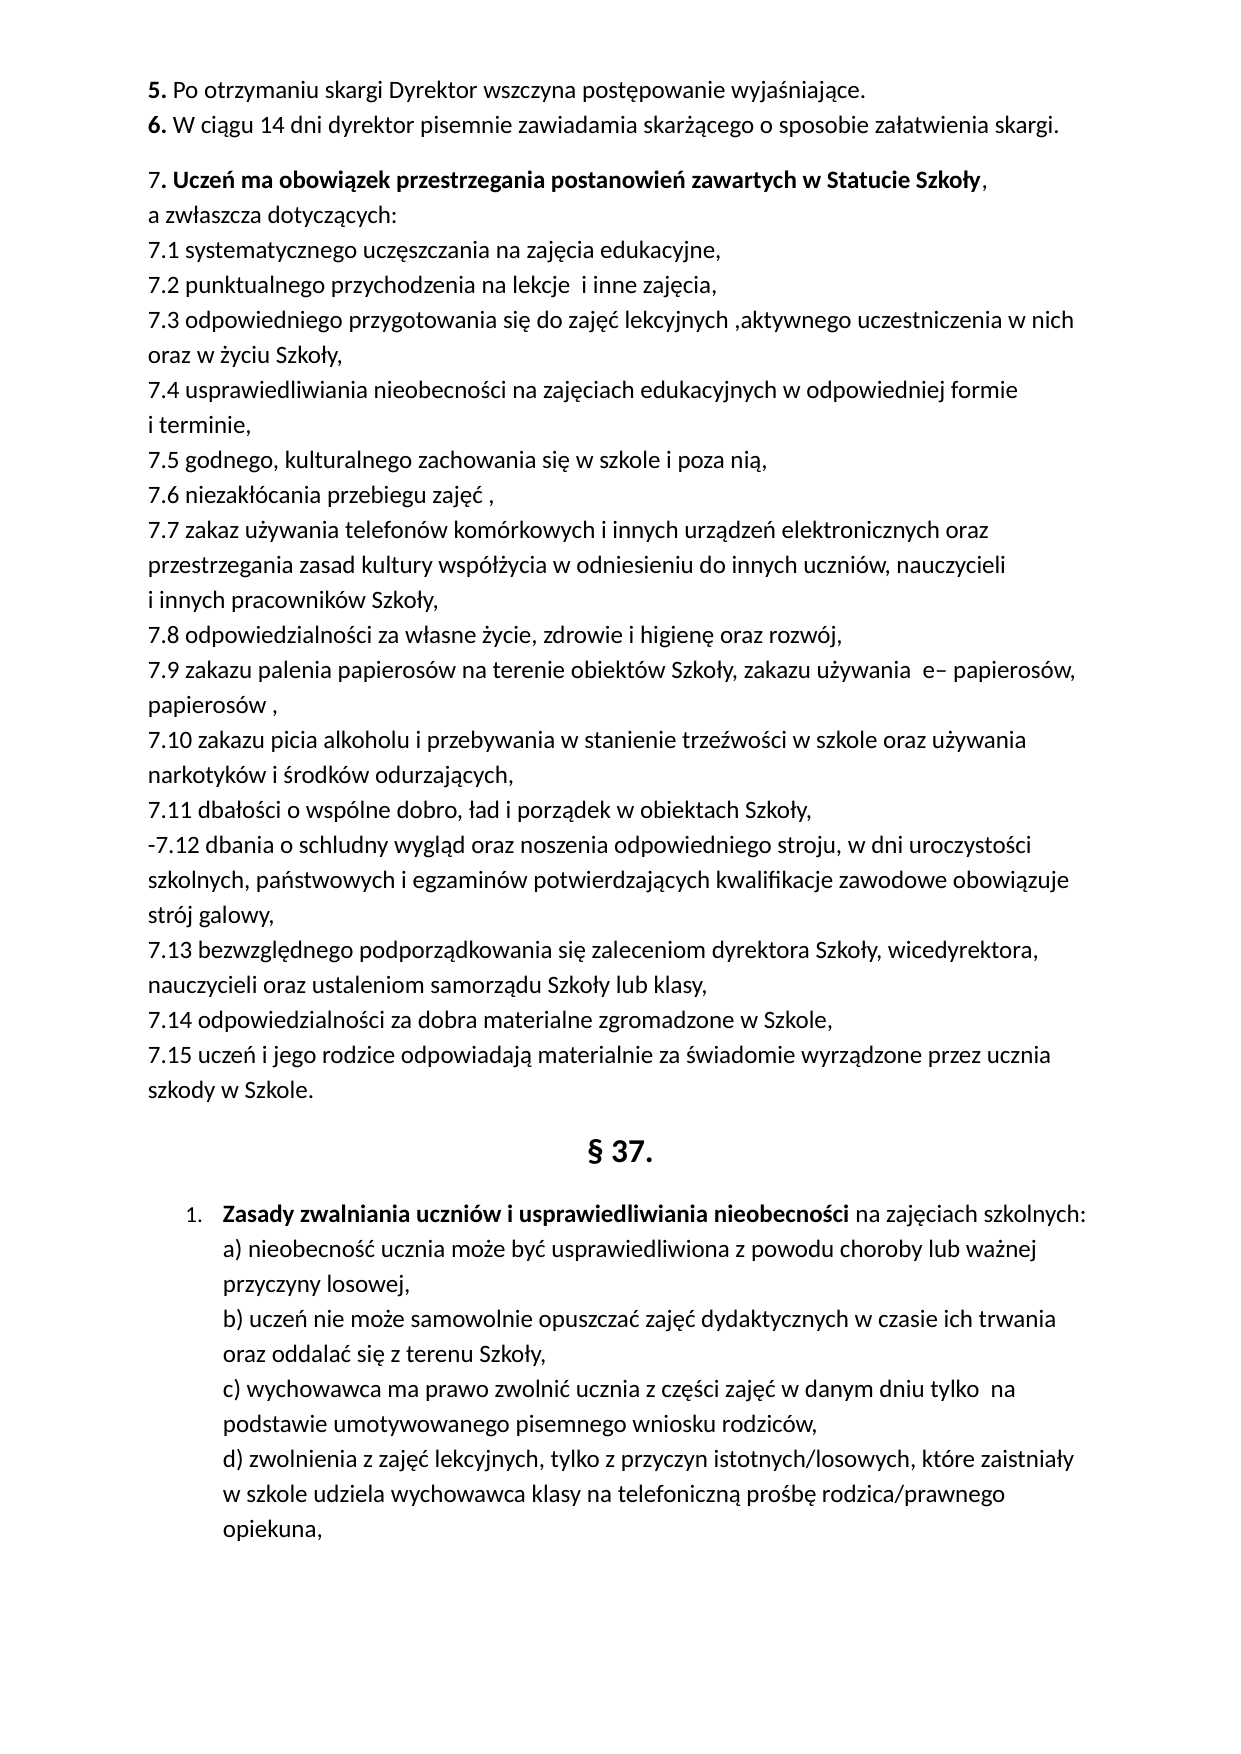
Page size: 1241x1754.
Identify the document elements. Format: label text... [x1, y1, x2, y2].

list Zasady zwalniania uczniów i usprawiedliwiania nieobecności na zajęciach szkolnych: a) nieobecność ucznia może być usprawiedliwiona z powodu choroby lub ważnej przyczyny losowej, b) uczeń nie może samowolnie opuszczać zajęć dydaktycznych w czasie ich trwania oraz oddalać się z terenu Szkoły, c) wychowawca ma prawo zwolnić ucznia z części zajęć w danym dniu tylko na podstawie umotywowanego pisemnego wniosku rodziców, d) zwolnienia z zajęć lekcyjnych, tylko z przyczyn istotnych/losowych, które zaistniały w szkole udziela wychowawca klasy na telefoniczną prośbę rodzica/prawnego opiekuna, [185, 1198, 1093, 1543]
text § 37. [148, 1130, 1093, 1171]
text 5. Po otrzymaniu skargi Dyrektor wszczyna postępowanie wyjaśniające. 6. W ciągu 14 dni dyrektor pisemnie zawiadamia skarżącego o sposobie załatwienia skargi. [148, 74, 1093, 139]
text 7. Uczeń ma obowiązek przestrzegania postanowień zawartych w Statucie Szkoły, a zwłaszcza dotyczących: 7.1 systematycznego uczęszczania na zajęcia edukacyjne, 7.2 punktualnego przychodzenia na lekcje i inne zajęcia, 7.3 odpowiedniego przygotowania się do zajęć lekcyjnych ,aktywnego uczestniczenia w nich oraz w życiu Szkoły, 7.4 usprawiedliwiania nieobecności na zajęciach edukacyjnych w odpowiedniej formie i terminie, 7.5 godnego, kulturalnego zachowania się w szkole i poza nią, 7.6 niezakłócania przebiegu zajęć , 7.7 zakaz używania telefonów komórkowych i innych urządzeń elektronicznych oraz przestrzegania zasad kultury współżycia w odniesieniu do innych uczniów, nauczycieli i innych pracowników Szkoły, 7.8 odpowiedzialności za własne życie, zdrowie i higienę oraz rozwój, 7.9 zakazu palenia papierosów na terenie obiektów Szkoły, zakazu używania e– papierosów, papierosów , 7.10 zakazu picia alkoholu i przebywania w stanienie trzeźwości w szkole oraz używania narkotyków i środków odurzających, 7.11 dbałości o wspólne dobro, ład i porządek w obiektach Szkoły, -7.12 dbania o schludny wygląd oraz noszenia odpowiedniego stroju, w dni uroczystości szkolnych, państwowych i egzaminów potwierdzających kwalifikacje zawodowe obowiązuje strój galowy, 7.13 bezwzględnego podporządkowania się zaleceniom dyrektora Szkoły, wicedyrektora, nauczycieli oraz ustaleniom samorządu Szkoły lub klasy, 7.14 odpowiedzialności za dobra materialne zgromadzone w Szkole, 7.15 uczeń i jego rodzice odpowiadają materialnie za świadomie wyrządzone przez ucznia szkody w Szkole. [148, 164, 1093, 1105]
